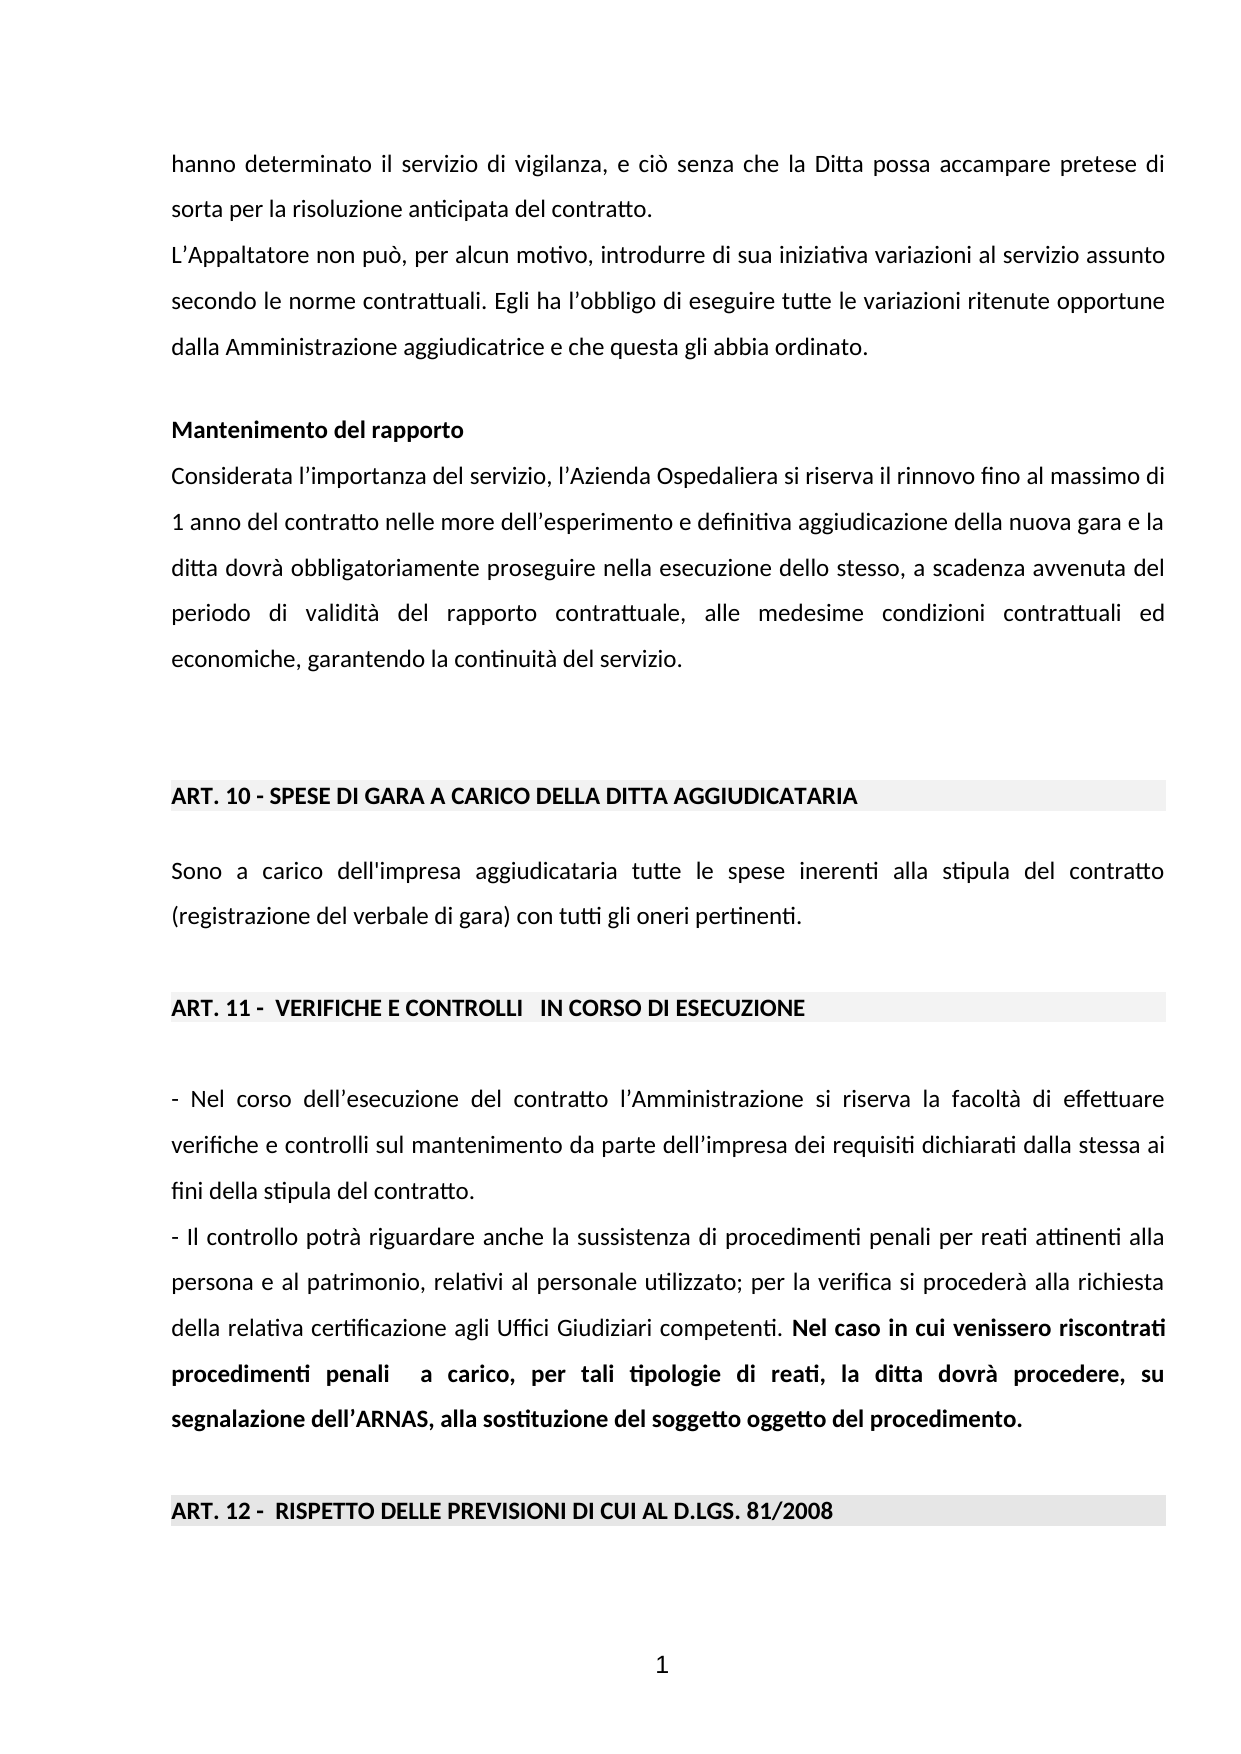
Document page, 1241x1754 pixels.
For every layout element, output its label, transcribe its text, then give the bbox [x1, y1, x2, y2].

text Mantenimento del rapporto [171, 414, 1166, 445]
text Sono a carico dell'impresa aggiudicataria tutte le spese inerenti alla stipula del contratto (registrazione del verbale di gara) con tutti gli oneri pertinenti. [171, 855, 1166, 931]
text Considerata l’importanza del servizio, l’Azienda Ospedaliera si riserva il rinnovo fino al massimo di 1 anno del contratto nelle more dell’esperimento e definitiva aggiudicazione della nuova gara e la ditta dovrà obbligatoriamente proseguire nella esecuzione dello stesso, a scadenza avvenuta del periodo di validità del rapporto contrattuale, alle medesime condizioni contrattuali ed economiche, garantendo la continuità del servizio. [171, 460, 1166, 674]
text hanno determinato il servizio di vigilanza, e ciò senza che la Ditta possa accampare pretese di sorta per la risoluzione anticipata del contratto. [171, 148, 1166, 224]
text ART. 11 - VERIFICHE E CONTROLLI IN CORSO DI ESECUZIONE [171, 992, 1166, 1022]
text - Il controllo potrà riguardare anche la sussistenza di procedimenti penali per reati attinenti alla persona e al patrimonio, relativi al personale utilizzato; per la verifica si procederà alla richiesta della relativa certificazione agli Uffici Giudiziari competenti. Nel caso in cui venissero riscontrati procedimenti penali a carico, per tali tipologie di reati, la ditta dovrà procedere, su segnalazione dell’ARNAS, alla sostituzione del soggetto oggetto del procedimento. [171, 1221, 1166, 1434]
text ART. 12 - RISPETTO DELLE PREVISIONI DI CUI AL D.LGS. 81/2008 [171, 1495, 1166, 1526]
text L’Appaltatore non può, per alcun motivo, introdurre di sua iniziativa variazioni al servizio assunto secondo le norme contrattuali. Egli ha l’obbligo di eseguire tutte le variazioni ritenute opportune dalla Amministrazione aggiudicatrice e che questa gli abbia ordinato. [171, 239, 1166, 361]
text ART. 10 - SPESE DI GARA A CARICO DELLA DITTA AGGIUDICATARIA [171, 780, 1166, 811]
text - Nel corso dell’esecuzione del contratto l’Amministrazione si riserva la facoltà di effettuare verifiche e controlli sul mantenimento da parte dell’impresa dei requisiti dichiarati dalla stessa ai fini della stipula del contratto. [171, 1083, 1166, 1205]
